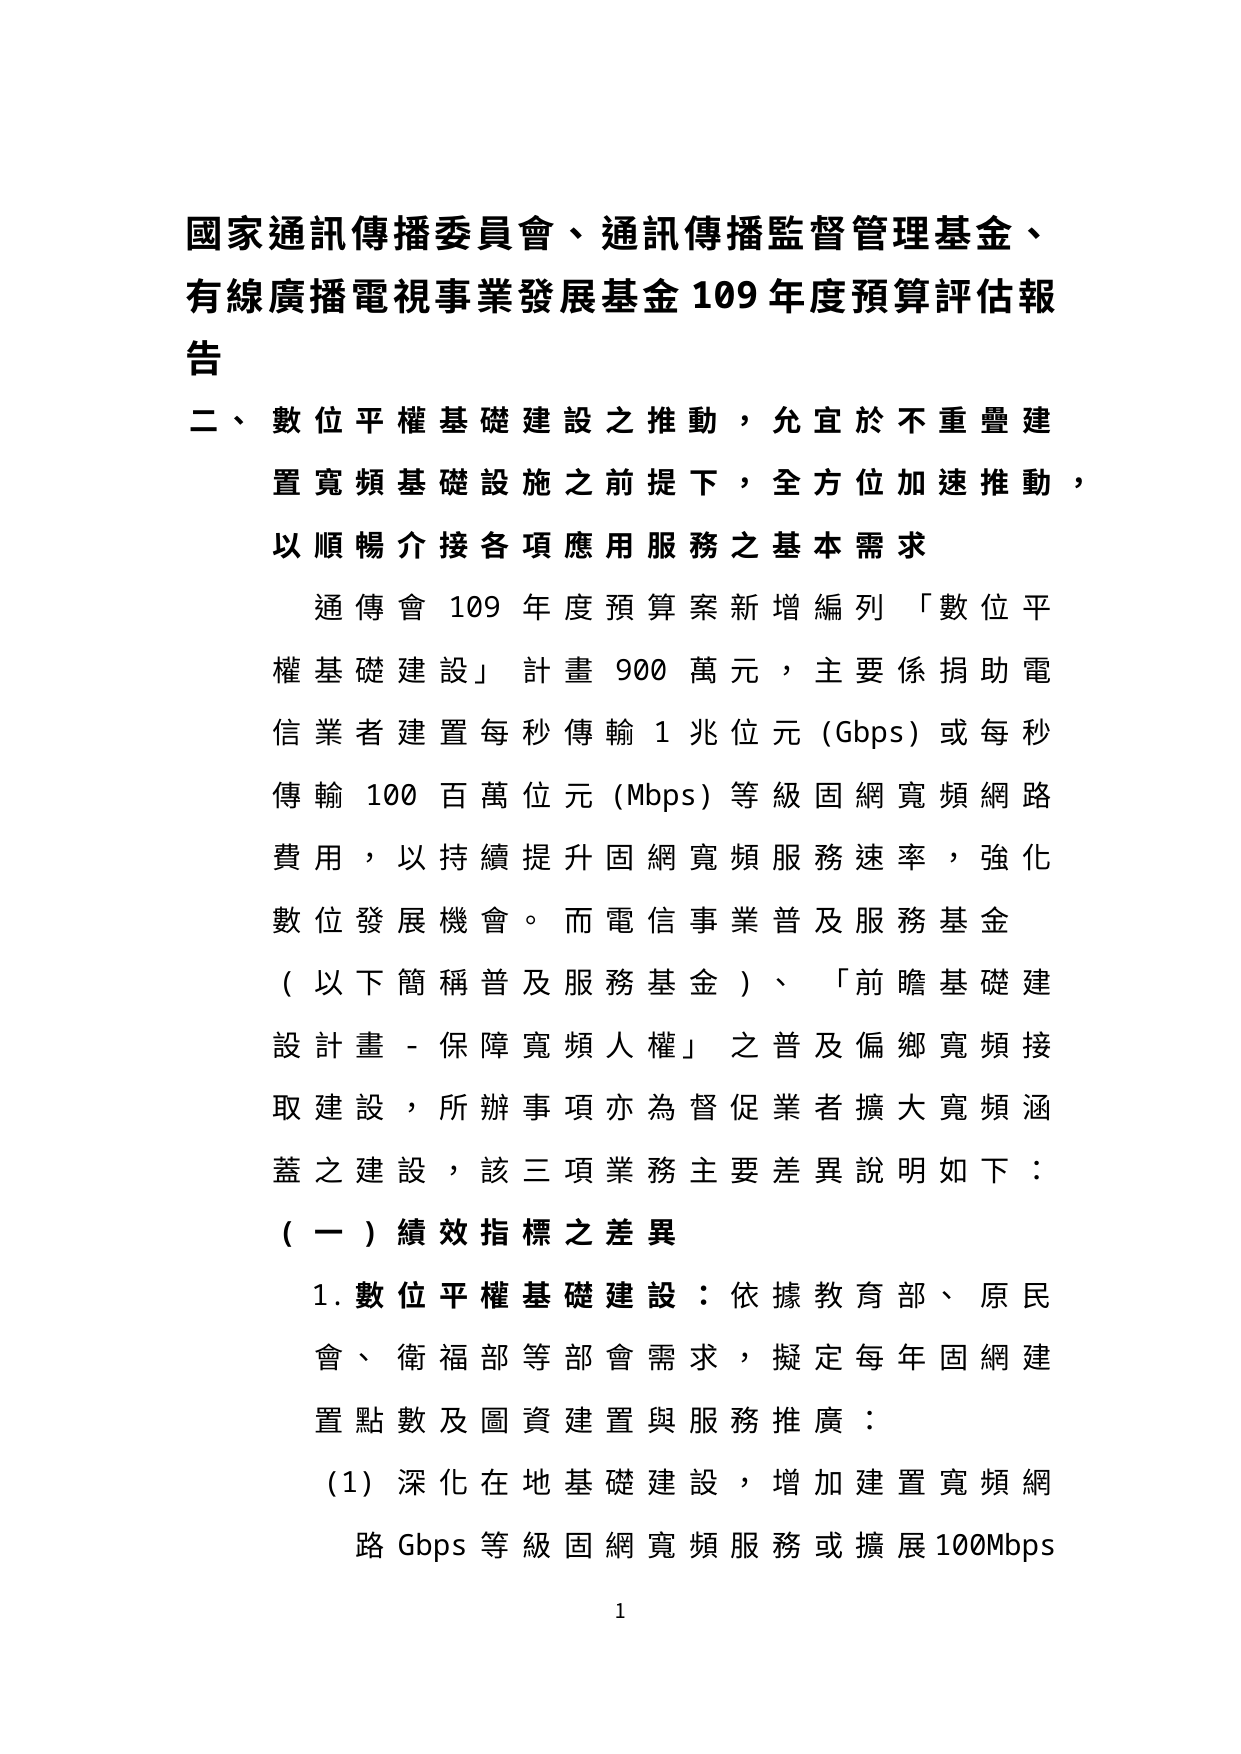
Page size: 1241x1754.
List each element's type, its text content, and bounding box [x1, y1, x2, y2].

text (一)績效指標之差異 [242, 1189, 1058, 1252]
text 通傳會109年度預算案新增編列「數位平權基礎建設」計畫900萬元，主要係捐助電信業者建置每秒傳輸1兆位元(Gbps)或每秒傳輸100百萬位元(Mbps)等級固網寬頻網路費用，以持續提升固網寬頻服務速率，強化數位發展機會。而電信事業普及服務基金(以下簡稱普及服務基金)、「前瞻基礎建設計畫-保障寬頻人權」之普及偏鄉寬頻接取建設，所辦事項亦為督促業者擴大寬頻涵蓋之建設，該三項業務主要差異說明如下： [242, 564, 1058, 1189]
text 國家通訊傳播委員會、通訊傳播監督管理基金、有線廣播電視事業發展基金109年度預算評估報告 [183, 189, 1058, 377]
text 二、數位平權基礎建設之推動，允宜於不重疊建置寬頻基礎設施之前提下，全方位加速推動，以順暢介接各項應用服務之基本需求 [183, 377, 1058, 564]
text (1)深化在地基礎建設，增加建置寬頻網路Gbps等級固網寬頻服務或擴展100Mbps [301, 1439, 1058, 1564]
text 1.數位平權基礎建設：依據教育部、原民會、衛福部等部會需求，擬定每年固網建置點數及圖資建置與服務推廣： [271, 1252, 1058, 1439]
